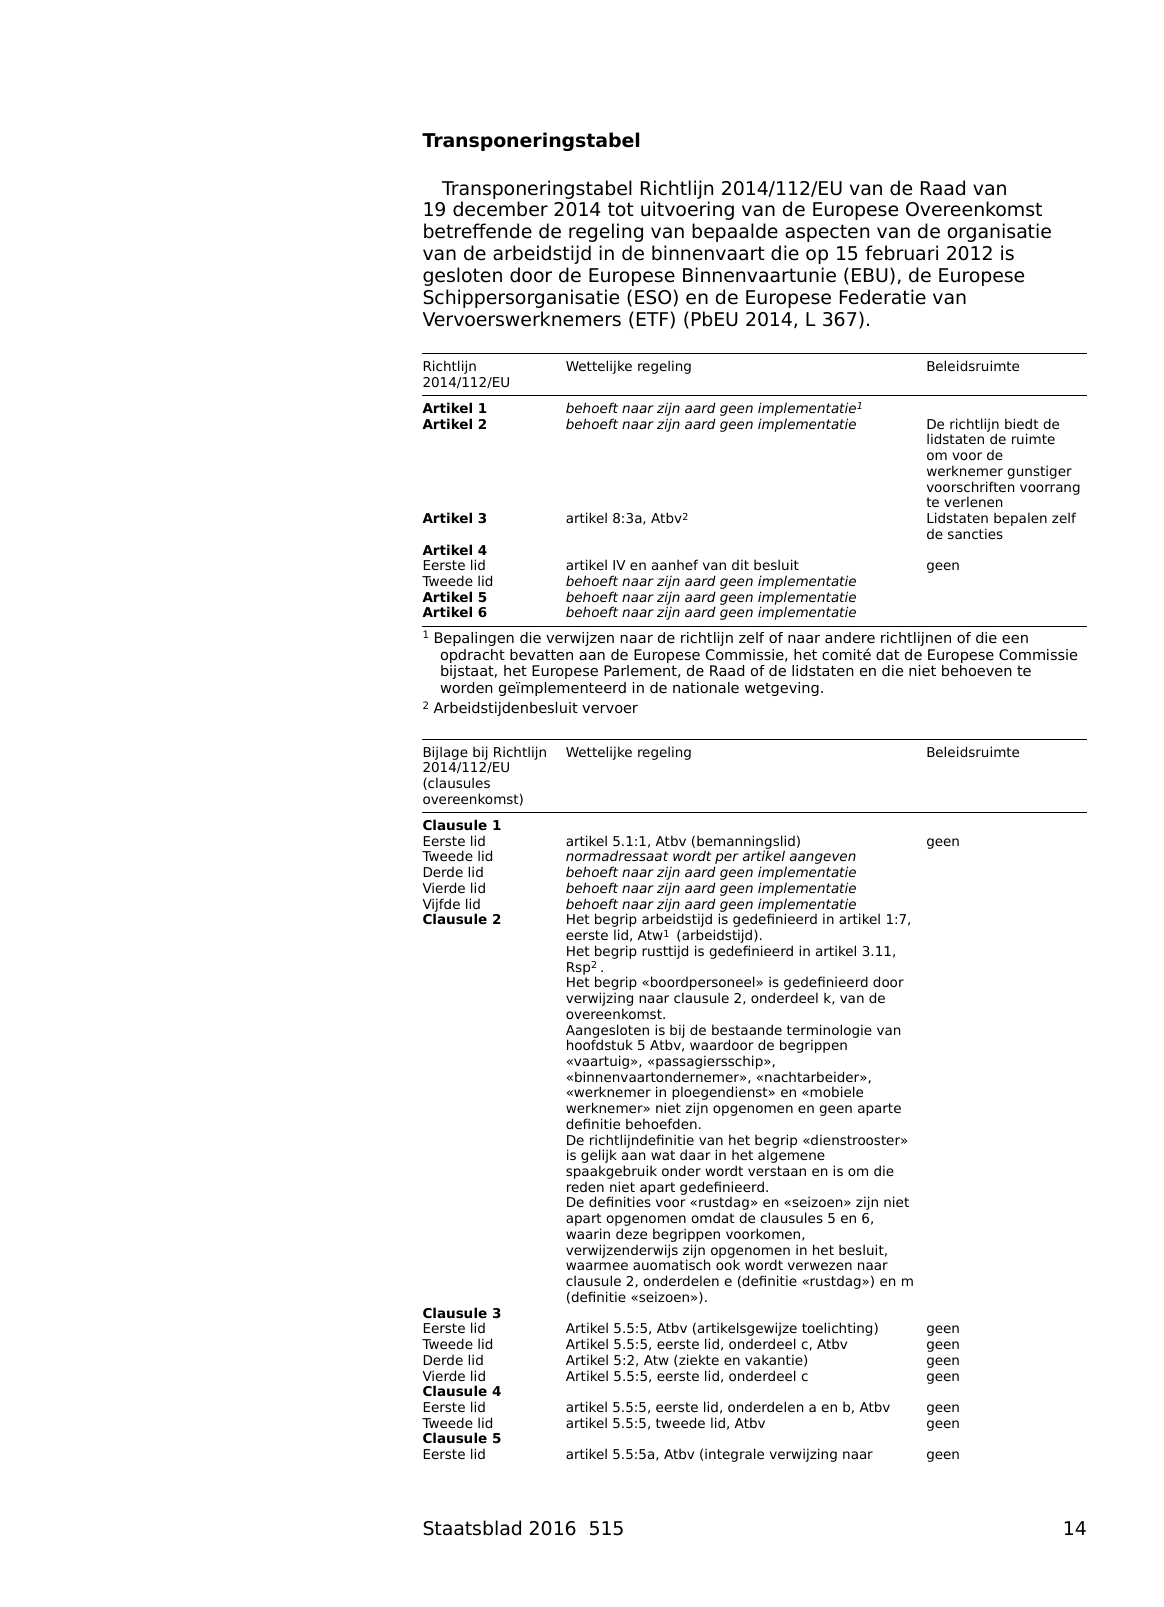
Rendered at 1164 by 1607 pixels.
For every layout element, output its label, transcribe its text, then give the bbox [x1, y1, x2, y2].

table_header Bijlage bij Richtlijn 2014/112/EU (clausules overeenkomst) [422, 740, 560, 812]
table_cell [560, 542, 920, 558]
table_cell artikel 5.5:5, eerste lid, onderdelen a en b, Atbv [560, 1400, 920, 1416]
table_cell [920, 605, 1087, 626]
table_cell [560, 1305, 920, 1321]
table_cell normadressaat wordt per artikel aangeven [560, 849, 920, 865]
table_cell geen [920, 1447, 1087, 1463]
table_header Wettelijke regeling [560, 354, 920, 395]
table_cell Clausule 4 [422, 1384, 560, 1400]
table_header Beleidsruimte [920, 740, 1087, 812]
table_cell Vierde lid [422, 881, 560, 896]
table_cell Eerste lid [422, 558, 560, 574]
table_cell geen [920, 1400, 1087, 1416]
table_cell geen [920, 1368, 1087, 1384]
table_cell Tweede lid [422, 1337, 560, 1353]
table_cell [560, 813, 920, 833]
table_cell [560, 1431, 920, 1447]
table_cell Clausule 1 [422, 813, 560, 833]
table_cell Tweede lid [422, 1416, 560, 1431]
table_cell [920, 881, 1087, 896]
table_cell [920, 396, 1087, 416]
table_cell Artikel 3 [422, 511, 560, 542]
table_cell Vierde lid [422, 1368, 560, 1384]
table_header Beleidsruimte [920, 354, 1087, 395]
table_cell [920, 542, 1087, 558]
table_cell [920, 590, 1087, 605]
table_cell [920, 813, 1087, 833]
table_cell Derde lid [422, 865, 560, 881]
table_cell Vijfde lid [422, 896, 560, 912]
table_cell [920, 865, 1087, 881]
table_cell Artikel 2 [422, 416, 560, 511]
table_cell Artikel 5 [422, 590, 560, 605]
table_cell 1 Bepalingen die verwijzen naar de richtlijn zelf of naar andere richtlijnen of die een opdracht bevatten aan de Europese Commissie, het comité dat de Europese Commissie bijstaat, het Europese Parlement, de Raad of de lidstaten en die niet behoeven te worden geïmplementeerd in de nationale wetgeving. 2 Arbeidstijdenbesluit vervoer [422, 627, 1087, 717]
table_cell Artikel 5:2, Atw (ziekte en vakantie) [560, 1353, 920, 1368]
table_cell Artikel 6 [422, 605, 560, 626]
table_cell De richtlijn biedt de lidstaten de ruimte om voor de werknemer gunstiger voorschriften voorrang te verlenen [920, 416, 1087, 511]
table_cell geen [920, 834, 1087, 849]
table_cell Artikel 1 [422, 396, 560, 416]
table_cell Eerste lid [422, 834, 560, 849]
table_cell [920, 896, 1087, 912]
table_cell behoeft naar zijn aard geen implementatie [560, 865, 920, 881]
table_cell artikel 5.1:1, Atbv (bemanningslid) [560, 834, 920, 849]
table_cell behoeft naar zijn aard geen implementatie [560, 416, 920, 511]
table_cell geen [920, 1337, 1087, 1353]
table_cell artikel IV en aanhef van dit besluit [560, 558, 920, 574]
table_cell Artikel 4 [422, 542, 560, 558]
table_cell Het begrip arbeidstijd is gedefinieerd in artikel 1:7, eerste lid, Atw1 (arbeidstijd). Het begrip rusttijd is gedefinieerd in artikel 3.11, Rsp2. Het begrip «boordpersoneel» is gedefinieerd door verwijzing naar clausule 2, onderdeel k, van de overeenkomst. Aangesloten is bij de bestaande terminologie van hoofdstuk 5 Atbv, waardoor de begrippen «vaartuig», «passagiersschip», «binnenvaartondernemer», «nachtarbeider», «werknemer in ploegendienst» en «mobiele werknemer» niet zijn opgenomen en geen aparte definitie behoefden. De richtlijndefinitie van het begrip «dienstrooster» is gelijk aan wat daar in het algemene spaakgebruik onder wordt verstaan en is om die reden niet apart gedefinieerd. De definities voor «rustdag» en «seizoen» zijn niet apart opgenomen omdat de clausules 5 en 6, waarin deze begrippen voorkomen, verwijzenderwijs zijn opgenomen in het besluit, waarmee auomatisch ook wordt verwezen naar clausule 2, onderdelen e (definitie «rustdag») en m (definitie «seizoen»). [560, 912, 920, 1305]
table_cell behoeft naar zijn aard geen implementatie [560, 896, 920, 912]
text Transponeringstabel Richtlijn 2014/112/EU van de Raad van 19 december 2014 tot uitvoering van de Europese Overeenkomst betreffende de regeling van bepaalde aspecten van de organisatie van de arbeidstijd in de binnenvaart die op 15 februari 2012 is gesloten door de Europese Binnenvaartunie (EBU), de Europese Schippersorganisatie (ESO) en de Europese Federatie van Vervoerswerknemers (ETF) (PbEU 2014, L 367). [422, 177, 1087, 331]
table_cell Eerste lid [422, 1400, 560, 1416]
table_cell artikel 5.5:5, tweede lid, Atbv [560, 1416, 920, 1431]
table_cell behoeft naar zijn aard geen implementatie1 [560, 396, 920, 416]
table_cell Derde lid [422, 1353, 560, 1368]
table_cell Clausule 5 [422, 1431, 560, 1447]
table_cell [920, 1384, 1087, 1400]
table_cell geen [920, 1321, 1087, 1337]
table_cell [560, 1384, 920, 1400]
table_cell Tweede lid [422, 574, 560, 589]
table_cell Artikel 5.5:5, Atbv (artikelsgewijze toelichting) [560, 1321, 920, 1337]
table_cell Artikel 5.5:5, eerste lid, onderdeel c [560, 1368, 920, 1384]
table_header Wettelijke regeling [560, 740, 920, 812]
table_cell geen [920, 1416, 1087, 1431]
table_cell [920, 1431, 1087, 1447]
table_cell artikel 8:3a, Atbv2 [560, 511, 920, 542]
table_cell [920, 574, 1087, 589]
table_cell Lidstaten bepalen zelf de sancties [920, 511, 1087, 542]
table_cell [920, 912, 1087, 1305]
table_cell artikel 5.5:5a, Atbv (integrale verwijzing naar [560, 1447, 920, 1463]
table_cell [920, 1305, 1087, 1321]
table_cell Clausule 3 [422, 1305, 560, 1321]
table_cell Clausule 2 [422, 912, 560, 1305]
table_cell [920, 849, 1087, 865]
table_header Richtlijn 2014/112/EU [422, 354, 560, 395]
table_cell Artikel 5.5:5, eerste lid, onderdeel c, Atbv [560, 1337, 920, 1353]
table_cell behoeft naar zijn aard geen implementatie [560, 881, 920, 896]
table_cell Tweede lid [422, 849, 560, 865]
table_cell behoeft naar zijn aard geen implementatie [560, 574, 920, 589]
table_cell Eerste lid [422, 1447, 560, 1463]
table_cell geen [920, 558, 1087, 574]
subtitle Transponeringstabel [422, 130, 1087, 152]
table_cell Eerste lid [422, 1321, 560, 1337]
table_cell behoeft naar zijn aard geen implementatie [560, 590, 920, 605]
table_cell geen [920, 1353, 1087, 1368]
table_cell behoeft naar zijn aard geen implementatie [560, 605, 920, 626]
